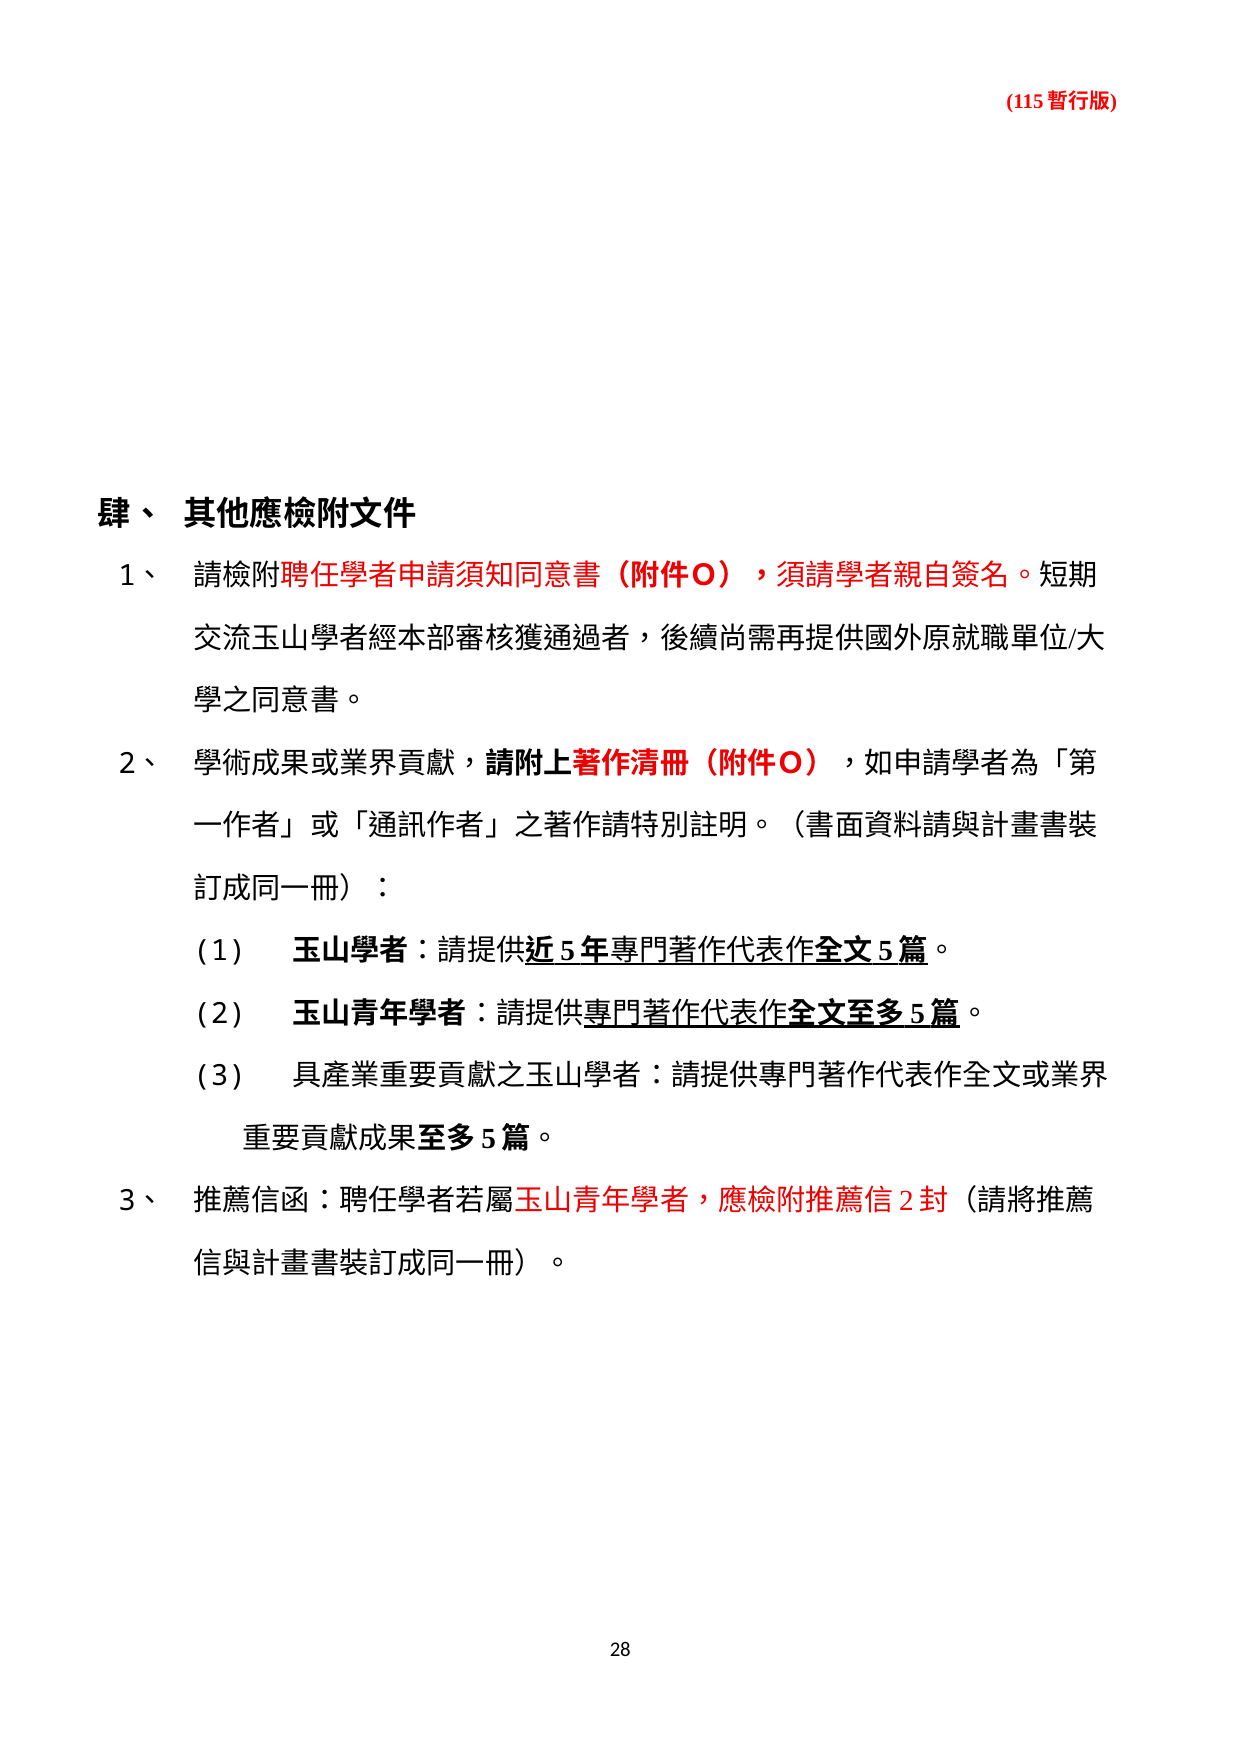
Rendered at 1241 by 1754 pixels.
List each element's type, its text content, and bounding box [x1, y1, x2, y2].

list 玉山青年學者：請提供專門著作代表作全文至多5篇。 [193, 969, 1122, 1031]
list 其他應檢附文件 [98, 469, 1122, 531]
list 具產業重要貢獻之玉山學者：請提供專門著作代表作全文或業界重要貢獻成果至多5篇。 [193, 1031, 1122, 1156]
list 玉山學者：請提供近5年專門著作代表作全文5篇。 [193, 906, 1122, 969]
list 學術成果或業界貢獻，請附上著作清冊（附件Ｏ），如申請學者為「第一作者」或「通訊作者」之著作請特別註明。（書面資料請與計畫書裝訂成同一冊）： [118, 719, 1122, 906]
list 推薦信函：聘任學者若屬玉山青年學者，應檢附推薦信2封（請將推薦信與計畫書裝訂成同一冊）。 [118, 1156, 1122, 1281]
list 請檢附聘任學者申請須知同意書（附件Ｏ），須請學者親自簽名。短期交流玉山學者經本部審核獲通過者，後續尚需再提供國外原就職單位/大學之同意書。 [118, 531, 1122, 719]
